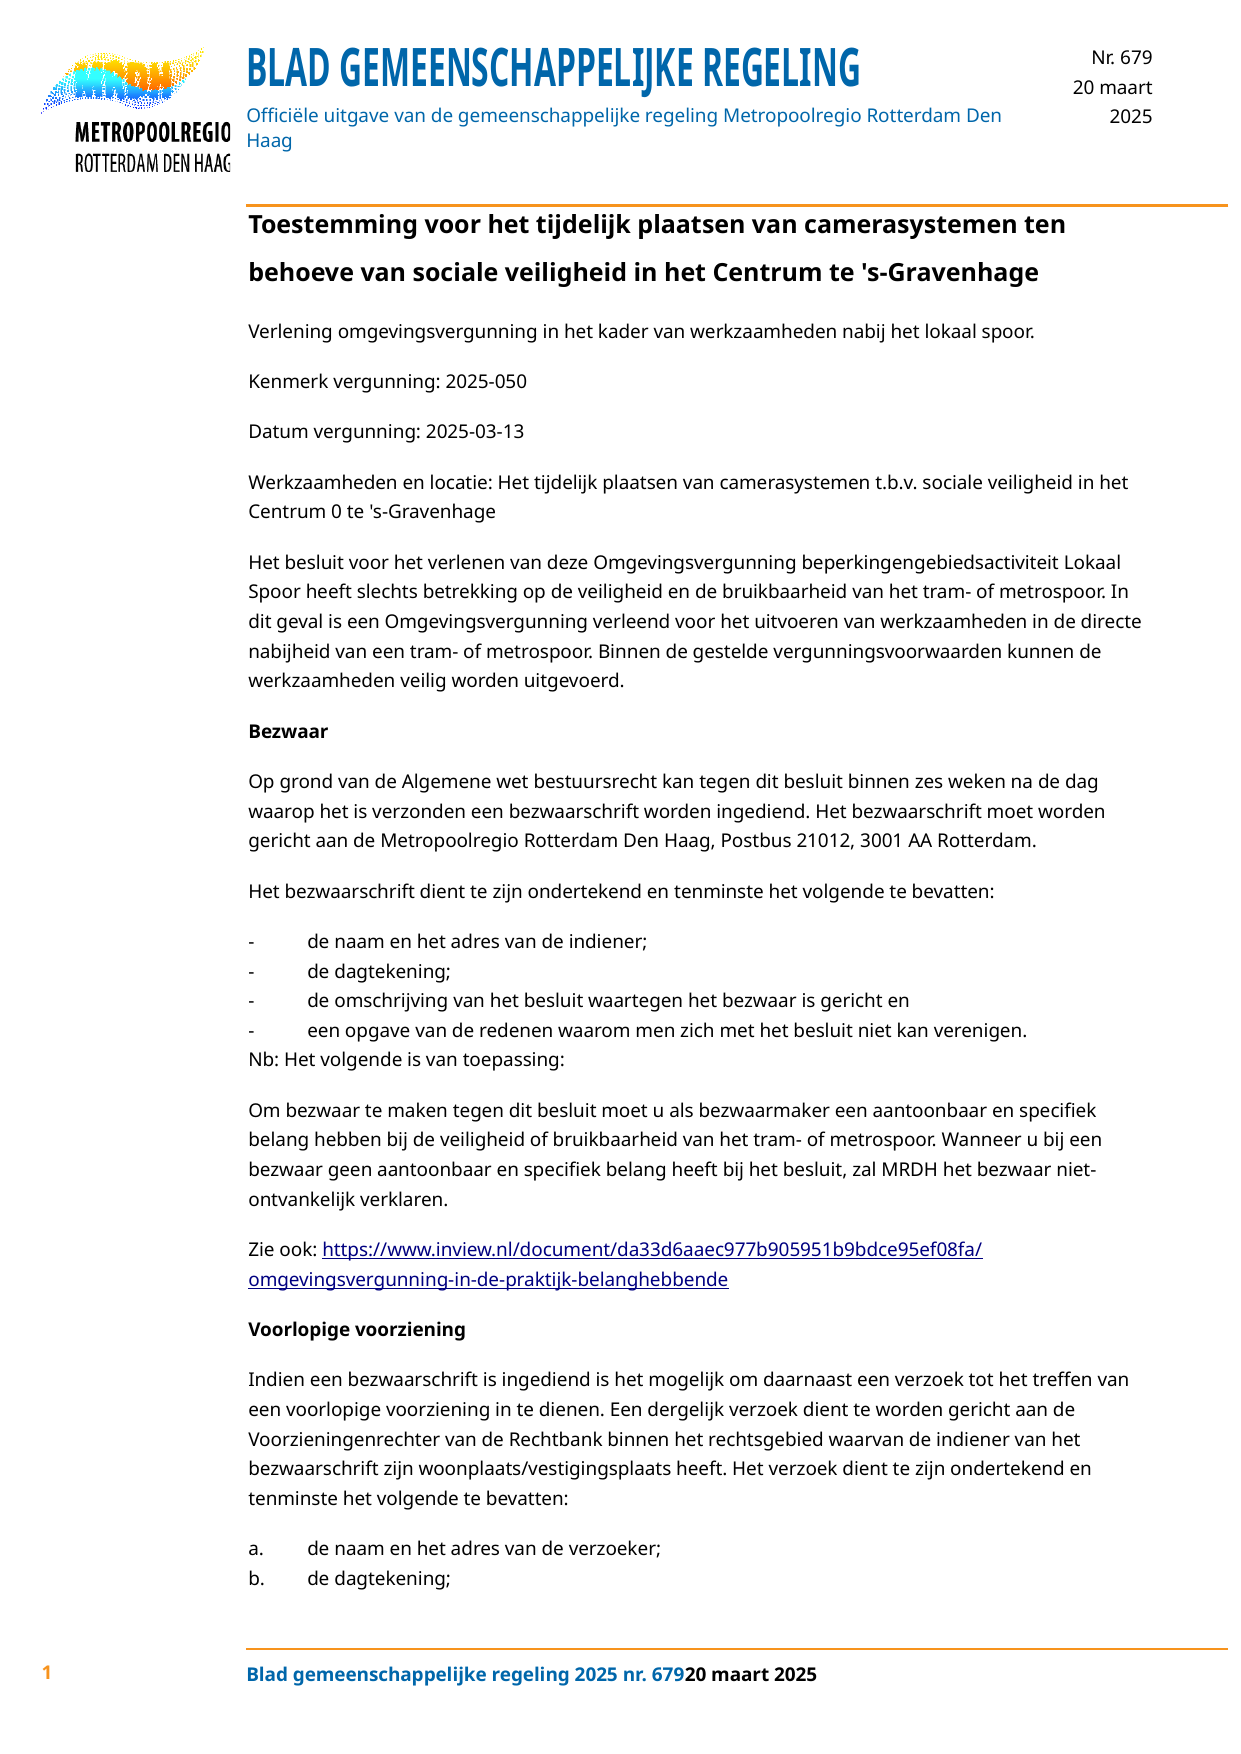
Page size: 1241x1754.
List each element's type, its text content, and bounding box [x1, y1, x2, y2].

text Kenmerk vergunning: 2025-050 [248, 368, 1152, 394]
list de naam en het adres van de indiener; [248, 928, 1152, 954]
text Bezwaar [248, 718, 1152, 744]
text Op grond van de Algemene wet bestuursrecht kan tegen dit besluit binnen zes weken na de dag waarop het is verzonden een bezwaarschrift worden ingediend. Het bezwaarschrift moet worden gericht aan de Metropoolregio Rotterdam Den Haag, Postbus 21012, 3001 AA Rotterdam. [248, 768, 1152, 853]
text Zie ook: https://www.inview.nl/document/da33d6aaec977b905951b9bdce95ef08fa/omgevingsvergunning-in-de-praktijk-belanghebbende [248, 1236, 1152, 1292]
text Om bezwaar te maken tegen dit besluit moet u als bezwaarmaker een aantoonbaar en specifiek belang hebben bij de veiligheid of bruikbaarheid van het tram- of metrospoor. Wanneer u bij een bezwaar geen aantoonbaar en specifiek belang heeft bij het besluit, zal MRDH het bezwaar niet-ontvankelijk verklaren. [248, 1097, 1152, 1212]
text Toestemming voor het tijdelijk plaatsen van camerasystemen ten behoeve van sociale veiligheid in het Centrum te 's-Gravenhage [248, 207, 1152, 288]
text Voorlopige voorziening [248, 1316, 1152, 1342]
text Verlening omgevingsvergunning in het kader van werkzaamheden nabij het lokaal spoor. [248, 318, 1152, 344]
list de omschrijving van het besluit waartegen het bezwaar is gericht en [248, 987, 1152, 1013]
list de dagtekening; [248, 1565, 1152, 1591]
text Datum vergunning: 2025-03-13 [248, 419, 1152, 444]
text Werkzaamheden en locatie: Het tijdelijk plaatsen van camerasystemen t.b.v. sociale veiligheid in het Centrum 0 te 's-Gravenhage [248, 469, 1152, 524]
text Het bezwaarschrift dient te zijn ondertekend en tenminste het volgende te bevatten: [248, 878, 1152, 904]
text Nb: Het volgende is van toepassing: [248, 1047, 1152, 1072]
list de naam en het adres van de verzoeker; [248, 1535, 1152, 1561]
text Het besluit voor het verlenen van deze Omgevingsvergunning beperkingengebiedsactiviteit Lokaal Spoor heeft slechts betrekking op de veiligheid en de bruikbaarheid van het tram- of metrospoor. In dit geval is een Omgevingsvergunning verleend voor het uitvoeren van werkzaamheden in de directe nabijheid van een tram- of metrospoor. Binnen de gestelde vergunningsvoorwaarden kunnen de werkzaamheden veilig worden uitgevoerd. [248, 549, 1152, 693]
list de dagtekening; [248, 958, 1152, 984]
list een opgave van de redenen waarom men zich met het besluit niet kan verenigen. [248, 1017, 1152, 1043]
picture [41, 47, 231, 172]
text Indien een bezwaarschrift is ingediend is het mogelijk om daarnaast een verzoek tot het treffen van een voorlopige voorziening in te dienen. Een dergelijk verzoek dient te worden gericht aan de Voorzieningenrechter van de Rechtbank binnen het rechtsgebied waarvan de indiener van het bezwaarschrift zijn woonplaats/vestigingsplaats heeft. Het verzoek dient te zijn ondertekend en tenminste het volgende te bevatten: [248, 1367, 1152, 1511]
